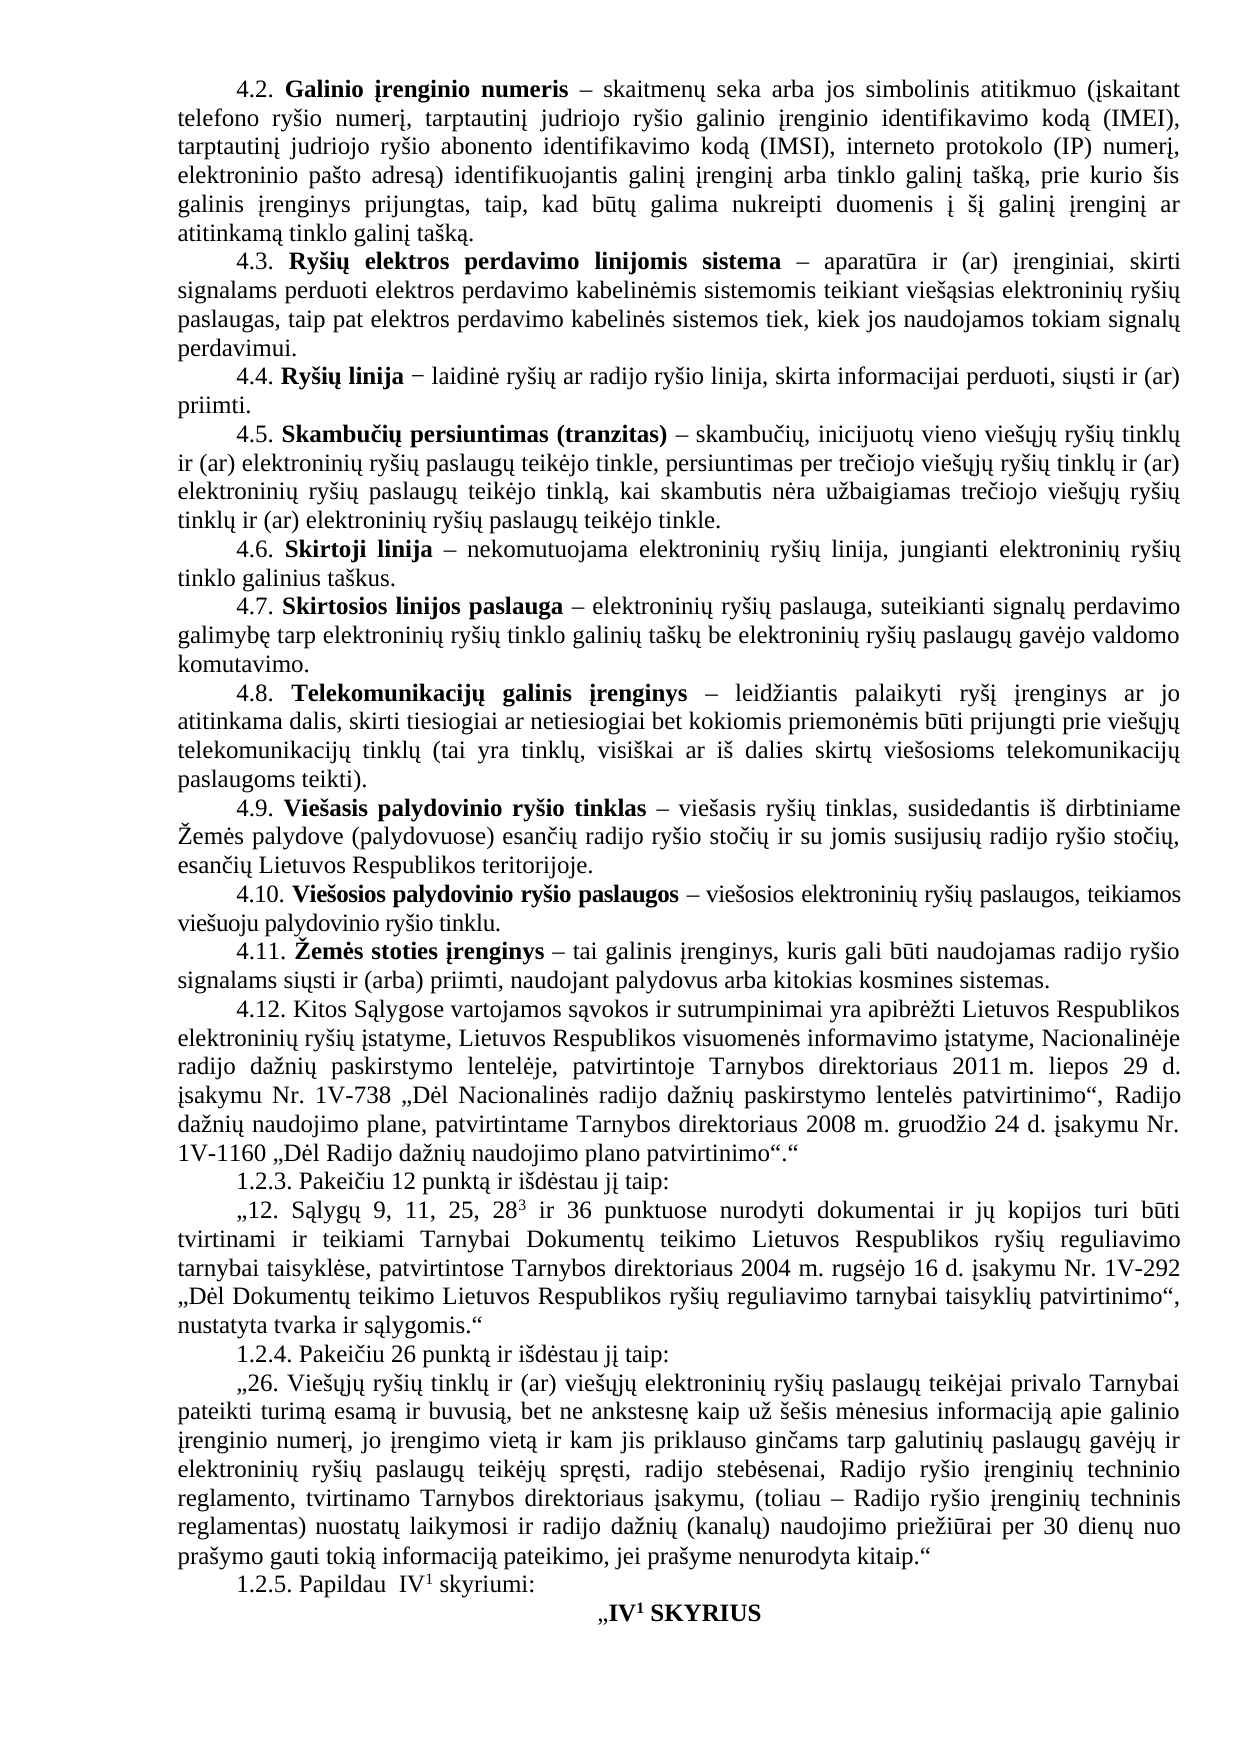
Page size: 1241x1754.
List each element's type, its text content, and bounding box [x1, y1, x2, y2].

text 4.3. Ryšių elektros perdavimo linijomis sistema – aparatūra ir (ar) įrenginiai, skirti signalams perduoti elektros perdavimo kabelinėmis sistemomis teikiant viešąsias elektroninių ryšių paslaugas, taip pat elektros perdavimo kabelinės sistemos tiek, kiek jos naudojamos tokiam signalų perdavimui. [177, 246, 1181, 361]
text 4.2. Galinio įrenginio numeris – skaitmenų seka arba jos simbolinis atitikmuo (įskaitant telefono ryšio numerį, tarptautinį judriojo ryšio galinio įrenginio identifikavimo kodą (IMEI), tarptautinį judriojo ryšio abonento identifikavimo kodą (IMSI), interneto protokolo (IP) numerį, elektroninio pašto adresą) identifikuojantis galinį įrenginį arba tinklo galinį tašką, prie kurio šis galinis įrenginys prijungtas, taip, kad būtų galima nukreipti duomenis į šį galinį įrenginį ar atitinkamą tinklo galinį tašką. [177, 74, 1181, 246]
text 4.7. Skirtosios linijos paslauga – elektroninių ryšių paslauga, suteikianti signalų perdavimo galimybę tarp elektroninių ryšių tinklo galinių taškų be elektroninių ryšių paslaugų gavėjo valdomo komutavimo. [177, 591, 1181, 678]
text 4.5. Skambučių persiuntimas (tranzitas) – skambučių, inicijuotų vieno viešųjų ryšių tinklų ir (ar) elektroninių ryšių paslaugų teikėjo tinkle, persiuntimas per trečiojo viešųjų ryšių tinklų ir (ar) elektroninių ryšių paslaugų teikėjo tinklą, kai skambutis nėra užbaigiamas trečiojo viešųjų ryšių tinklų ir (ar) elektroninių ryšių paslaugų teikėjo tinkle. [177, 419, 1181, 534]
text 4.12. Kitos Sąlygose vartojamos sąvokos ir sutrumpinimai yra apibrėžti Lietuvos Respublikos elektroninių ryšių įstatyme, Lietuvos Respublikos visuomenės informavimo įstatyme, Nacionalinėje radijo dažnių paskirstymo lentelėje, patvirtintoje Tarnybos direktoriaus 2011 m. liepos 29 d. įsakymu Nr. 1V-738 „Dėl Nacionalinės radijo dažnių paskirstymo lentelės patvirtinimo“, Radijo dažnių naudojimo plane, patvirtintame Tarnybos direktoriaus 2008 m. gruodžio 24 d. įsakymu Nr. 1V-1160 „Dėl Radijo dažnių naudojimo plano patvirtinimo“.“ [177, 994, 1181, 1166]
text 4.9. Viešasis palydovinio ryšio tinklas – viešasis ryšių tinklas, susidedantis iš dirbtiniame Žemės palydove (palydovuose) esančių radijo ryšio stočių ir su jomis susijusių radijo ryšio stočių, esančių Lietuvos Respublikos teritorijoje. [177, 793, 1181, 879]
text 4.8. Telekomunikacijų galinis įrenginys – leidžiantis palaikyti ryšį įrenginys ar jo atitinkama dalis, skirti tiesiogiai ar netiesiogiai bet kokiomis priemonėmis būti prijungti prie viešųjų telekomunikacijų tinklų (tai yra tinklų, visiškai ar iš dalies skirtų viešosioms telekomunikacijų paslaugoms teikti). [177, 678, 1181, 793]
text 4.11. Žemės stoties įrenginys – tai galinis įrenginys, kuris gali būti naudojamas radijo ryšio signalams siųsti ir (arba) priimti, naudojant palydovus arba kitokias kosmines sistemas. [177, 936, 1181, 994]
text 1.2.4. Pakeičiu 26 punktą ir išdėstau jį taip: [177, 1339, 1181, 1368]
text „IV1 SKYRIUS [177, 1598, 1181, 1627]
text 4.6. Skirtoji linija – nekomutuojama elektroninių ryšių linija, jungianti elektroninių ryšių tinklo galinius taškus. [177, 534, 1181, 591]
text 1.2.5. Papildau IV1 skyriumi: [177, 1569, 1181, 1598]
text „12. Sąlygų 9, 11, 25, 283 ir 36 punktuose nurodyti dokumentai ir jų kopijos turi būti tvirtinami ir teikiami Tarnybai Dokumentų teikimo Lietuvos Respublikos ryšių reguliavimo tarnybai taisyklėse, patvirtintose Tarnybos direktoriaus 2004 m. rugsėjo 16 d. įsakymu Nr. 1V-292 „Dėl Dokumentų teikimo Lietuvos Respublikos ryšių reguliavimo tarnybai taisyklių patvirtinimo“, nustatyta tvarka ir sąlygomis.“ [177, 1195, 1181, 1339]
text 4.4. Ryšių linija − laidinė ryšių ar radijo ryšio linija, skirta informacijai perduoti, siųsti ir (ar) priimti. [177, 361, 1181, 419]
text „26. Viešųjų ryšių tinklų ir (ar) viešųjų elektroninių ryšių paslaugų teikėjai privalo Tarnybai pateikti turimą esamą ir buvusią, bet ne ankstesnę kaip už šešis mėnesius informaciją apie galinio įrenginio numerį, jo įrengimo vietą ir kam jis priklauso ginčams tarp galutinių paslaugų gavėjų ir elektroninių ryšių paslaugų teikėjų spręsti, radijo stebėsenai, Radijo ryšio įrenginių techninio reglamento, tvirtinamo Tarnybos direktoriaus įsakymu, (toliau – Radijo ryšio įrenginių techninis reglamentas) nuostatų laikymosi ir radijo dažnių (kanalų) naudojimo priežiūrai per 30 dienų nuo prašymo gauti tokią informaciją pateikimo, jei prašyme nenurodyta kitaip.“ [177, 1368, 1181, 1569]
text 4.10. Viešosios palydovinio ryšio paslaugos – viešosios elektroninių ryšių paslaugos, teikiamos viešuoju palydovinio ryšio tinklu. [177, 879, 1181, 936]
text 1.2.3. Pakeičiu 12 punktą ir išdėstau jį taip: [177, 1166, 1181, 1195]
